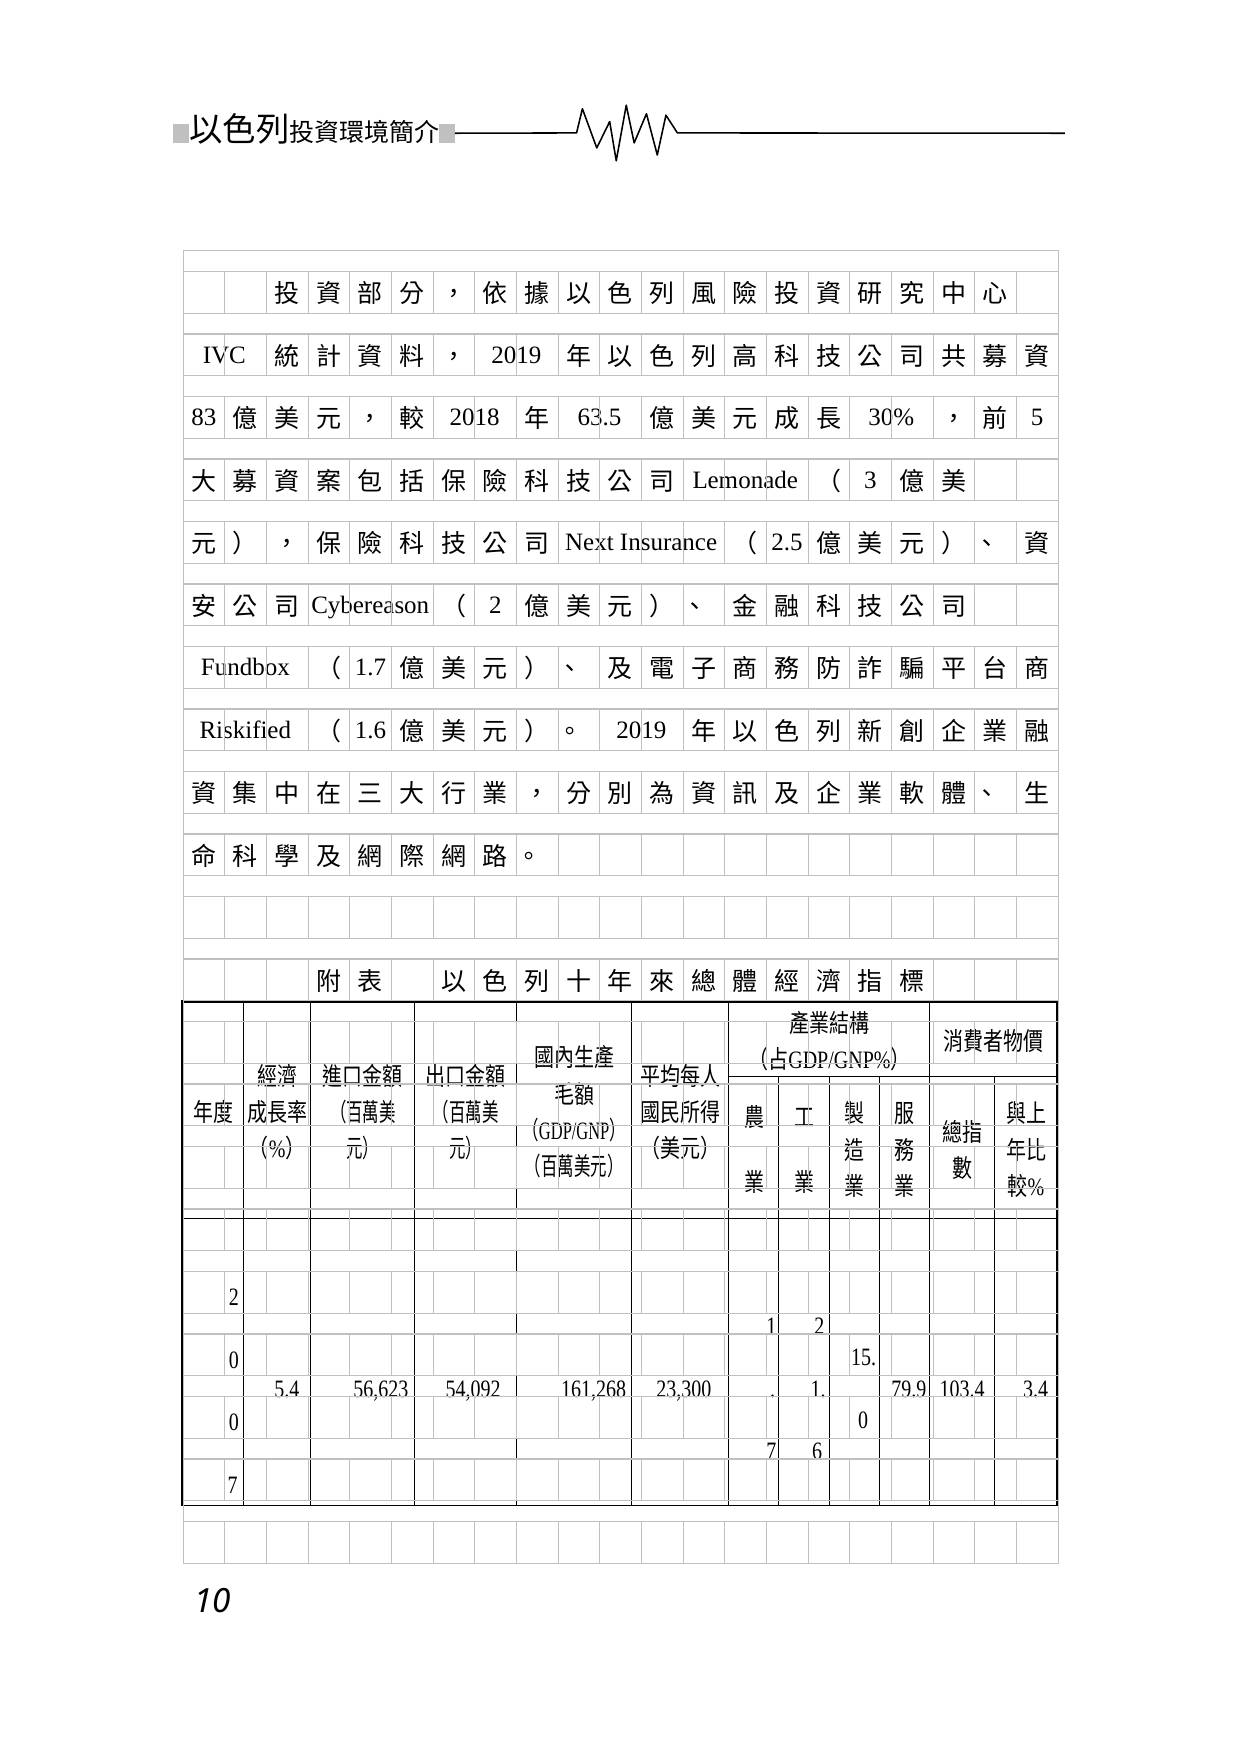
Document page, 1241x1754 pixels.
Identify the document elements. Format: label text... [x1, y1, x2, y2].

table_header 平均每人 國民所得 （美元） [671, 1064, 709, 1083]
table_cell [184, 1335, 224, 1375]
table_header 平均每人 國民所得 （美元） [684, 1085, 724, 1125]
table_cell 23,300 [642, 1397, 683, 1438]
table_cell 103.4 [930, 1376, 994, 1396]
table_cell 79.9 [880, 1314, 929, 1333]
table_header 經濟 成長率 （%） [244, 1085, 266, 1125]
text 十 [559, 960, 599, 1000]
table_cell 56,623 [311, 1460, 349, 1500]
table_cell 79.9 [880, 1335, 891, 1375]
table_cell 54,092 [415, 1251, 516, 1271]
table_cell 農 業 [767, 1210, 778, 1217]
table_cell 23,300 [632, 1314, 728, 1333]
table_cell 103.4 [975, 1272, 994, 1313]
table_cell 3.4 [995, 1272, 1016, 1313]
table_header 進口金額 （百萬美元） [388, 1064, 414, 1083]
table_cell 3.4 [1017, 1219, 1056, 1250]
table_cell 54,092 [434, 1460, 474, 1500]
table_cell 56,623 [392, 1460, 414, 1500]
text 投資部分，依據以色列風險投資研究中心IVC統計資料，2019年以色列高科技公司共募資83億美元，較2018年63.5億美元成長30%，前5大募資案包括保險科技公司Lemonade（3億美元），保險科技公司Next Insurance（2.5億美元）、資安公司Cybereason（2億美元）、金融科技公司Fundbox（1.7億美元）、及電子商務防詐騙平台商Riskified（1.6億美元）。2019年以色列新創企業融資集中在三大行業，分別為資訊及企業軟體、生命科學及網際網路。 [184, 376, 1058, 396]
table_cell [830, 1251, 879, 1271]
table_cell 161,268 [600, 1335, 631, 1375]
table_cell 103.4 [930, 1501, 994, 1505]
text 投資部分，依據以色列風險投資研究中心IVC統計資料，2019年以色列高科技公司共募資83億美元，較2018年63.5億美元成長30%，前5大募資案包括保險科技公司Lemonade（3億美元），保險科技公司Next Insurance（2.5億美元）、資安公司Cybereason（2億美元）、金融科技公司Fundbox（1.7億美元）、及電子商務防詐騙平台商Riskified（1.6億美元）。2019年以色列新創企業融資集中在三大行業，分別為資訊及企業軟體、生命科學及網際網路。 [184, 564, 1058, 583]
table_cell [830, 1460, 849, 1500]
table_cell 23,300 [632, 1335, 641, 1375]
table_header 平均每人 國民所得 （美元） [632, 1003, 728, 1021]
table_cell 與上年比較% [1017, 1210, 1056, 1217]
table_cell 1.7 [767, 1219, 778, 1250]
table_cell 161,268 [517, 1397, 558, 1438]
table_cell 56,623 [392, 1397, 414, 1438]
table_header 產業結構 （占GDP/GNP%） [892, 1022, 929, 1063]
table_cell 工 業 [779, 1126, 829, 1146]
table_cell 工 業 [809, 1210, 829, 1217]
table_header 進口金額 （百萬美元） [311, 1210, 349, 1217]
table_cell 與上年比較% [1017, 1147, 1056, 1188]
table_cell 161,268 [517, 1460, 558, 1500]
table_cell 23,300 [684, 1335, 724, 1375]
table_cell 23,300 [632, 1376, 728, 1396]
table_cell 與上年比較% [995, 1126, 1056, 1146]
table_cell [850, 1219, 879, 1250]
table_cell 農 業 [729, 1077, 778, 1083]
table_header 經濟 成長率 （%） [244, 1064, 310, 1083]
table_header 經濟 成長率 （%） [244, 1126, 310, 1146]
table_cell 製 造 業 [830, 1077, 879, 1083]
table_header 出口金額 （百萬美元） [434, 1147, 474, 1188]
table_cell 工 業 [779, 1147, 808, 1188]
table_header 年度 [184, 1147, 224, 1188]
table_cell 54,092 [415, 1439, 516, 1458]
table_cell 3.4 [1017, 1397, 1056, 1438]
table_cell 23,300 [632, 1272, 641, 1313]
table_cell 56,623 [392, 1335, 414, 1375]
table_cell 農 業 [729, 1085, 766, 1125]
table_cell 3.4 [995, 1219, 1016, 1250]
table_header 年度 [225, 1147, 243, 1188]
table_cell 56,623 [311, 1272, 349, 1313]
table_header 產業結構 （占GDP/GNP%） [729, 1022, 766, 1063]
table_cell 0 [225, 1397, 243, 1438]
table_header 平均每人 國民所得 （美元） [632, 1189, 728, 1208]
table_cell [830, 1272, 849, 1313]
table_cell 與上年比較% [995, 1210, 1016, 1217]
table_cell 103.4 [930, 1314, 994, 1333]
table_cell 56,623 [350, 1460, 391, 1500]
table_cell 54,092 [434, 1272, 474, 1313]
table_cell 54,092 [415, 1314, 516, 1333]
text 投資部分，依據以色列風險投資研究中心IVC統計資料，2019年以色列高科技公司共募資83億美元，較2018年63.5億美元成長30%，前5大募資案包括保險科技公司Lemonade（3億美元），保險科技公司Next Insurance（2.5億美元）、資安公司Cybereason（2億美元）、金融科技公司Fundbox（1.7億美元）、及電子商務防詐騙平台商Riskified（1.6億美元）。2019年以色列新創企業融資集中在三大行業，分別為資訊及企業軟體、生命科學及網際網路。 [184, 751, 1058, 771]
table_cell 服 務 業 [880, 1085, 891, 1125]
table_cell 服 務 業 [880, 1077, 929, 1083]
table_cell 161,268 [600, 1219, 631, 1250]
text 經 [767, 960, 808, 1000]
table_cell [830, 1376, 879, 1396]
table_cell 54,092 [434, 1219, 474, 1250]
table_cell 161,268 [559, 1272, 599, 1313]
table_header 消費者物價 [934, 1022, 974, 1063]
table_cell 總指數 [930, 1189, 994, 1208]
table_header 國內生產 毛額 （GDP/GNP） （百萬美元） [600, 1022, 631, 1063]
table_header 平均每人 國民所得 （美元） [684, 1022, 724, 1063]
table_header 年度 [184, 1022, 224, 1063]
table_header 進口金額 （百萬美元） [311, 1126, 414, 1146]
text 列 [517, 960, 558, 1000]
table_header 進口金額 （百萬美元） [350, 1085, 391, 1125]
table_header 進口金額 （百萬美元） [311, 1022, 349, 1063]
table_cell 3.4 [995, 1460, 1016, 1500]
table_cell 3.4 [995, 1335, 1016, 1375]
table_header 國內生產 毛額 （GDP/GNP） （百萬美元） [517, 1064, 631, 1083]
table_cell [184, 1439, 243, 1458]
table_header 年度 [225, 1210, 243, 1217]
table_cell 103.4 [934, 1397, 974, 1438]
table_cell 工 業 [779, 1077, 829, 1083]
table_cell 56,623 [311, 1219, 349, 1250]
table_cell 總指數 [934, 1085, 974, 1125]
text 標 [892, 960, 933, 1000]
table_cell 農 業 [729, 1147, 766, 1188]
text [975, 960, 1016, 1000]
table_cell 服 務 業 [880, 1147, 891, 1188]
table_header 國內生產 毛額 （GDP/GNP） （百萬美元） [517, 1126, 631, 1146]
table_cell 21.6 [779, 1314, 829, 1333]
table_header 出口金額 （百萬美元） [415, 1003, 516, 1021]
text 投資部分，依據以色列風險投資研究中心IVC統計資料，2019年以色列高科技公司共募資83億美元，較2018年63.5億美元成長30%，前5大募資案包括保險科技公司Lemonade（3億美元），保險科技公司Next Insurance（2.5億美元）、資安公司Cybereason（2億美元）、金融科技公司Fundbox（1.7億美元）、及電子商務防詐騙平台商Riskified（1.6億美元）。2019年以色列新創企業融資集中在三大行業，分別為資訊及企業軟體、生命科學及網際網路。 [184, 314, 1058, 333]
table_header 產業結構 （占GDP/GNP%） [729, 1064, 929, 1076]
table_cell 1.7 [767, 1272, 778, 1313]
table_header 平均每人 國民所得 （美元） [684, 1210, 724, 1217]
table_cell 5.4 [244, 1501, 310, 1505]
table_cell 54,092 [415, 1397, 433, 1438]
table_cell 工 業 [779, 1189, 829, 1208]
table_cell 161,268 [600, 1272, 631, 1313]
table_cell 103.4 [975, 1335, 994, 1375]
table_header 進口金額 （百萬美元） [311, 1189, 414, 1208]
table_cell 3.4 [995, 1251, 1056, 1271]
table_cell 服 務 業 [880, 1189, 929, 1208]
table_cell 5.4 [244, 1460, 266, 1500]
table_cell 54,092 [415, 1335, 433, 1375]
table_cell 56,623 [392, 1272, 414, 1313]
text [184, 939, 1058, 958]
table_cell 56,623 [311, 1376, 414, 1396]
table_cell 與上年比較% [995, 1085, 1016, 1125]
table_cell 與上年比較% [1017, 1085, 1056, 1125]
table_cell 103.4 [975, 1397, 994, 1438]
table_header 年度 [184, 1085, 224, 1125]
table_cell 79.9 [880, 1272, 891, 1313]
table_cell 21.6 [809, 1272, 829, 1313]
table_header 出口金額 （百萬美元） [415, 1147, 433, 1188]
table_cell 5.4 [267, 1397, 308, 1438]
table_cell 5.4 [244, 1376, 310, 1396]
table_cell 21.6 [779, 1251, 829, 1271]
table_cell 161,268 [517, 1272, 558, 1313]
table_cell 1.7 [729, 1251, 778, 1271]
table_header 經濟 成長率 （%） [244, 1022, 266, 1063]
table_cell 5.4 [267, 1272, 308, 1313]
table_cell 農 業 [767, 1085, 778, 1125]
table_cell 5.4 [267, 1219, 308, 1250]
table_cell 21.6 [809, 1335, 829, 1375]
table_cell 23,300 [642, 1272, 683, 1313]
table_cell [184, 1272, 224, 1313]
table_cell 21.6 [779, 1335, 808, 1375]
table_header 消費者物價 [930, 1064, 1056, 1076]
table_cell 161,268 [517, 1376, 631, 1396]
table_cell [184, 1397, 224, 1438]
table_header 國內生產 毛額 （GDP/GNP） （百萬美元） [559, 1022, 599, 1063]
table_cell 23,300 [632, 1219, 641, 1250]
table_cell 79.9 [880, 1251, 929, 1271]
table_cell 79.9 [892, 1335, 929, 1375]
table_cell 56,623 [311, 1314, 414, 1333]
table_header 進口金額 （百萬美元） [311, 1085, 349, 1125]
table_header 平均每人 國民所得 （美元） [632, 1022, 641, 1063]
table_header 年度 [225, 1022, 243, 1063]
table_cell 79.9 [880, 1397, 891, 1438]
table_cell [184, 1251, 243, 1271]
table_cell 1.7 [767, 1335, 778, 1375]
table_cell 服 務 業 [892, 1210, 929, 1217]
table_cell 23,300 [642, 1460, 683, 1500]
table_cell 製 造 業 [830, 1085, 849, 1125]
table_cell [184, 1376, 243, 1396]
table_cell 農 業 [767, 1147, 778, 1188]
table_cell 工 業 [809, 1147, 829, 1188]
text 投資部分，依據以色列風險投資研究中心IVC統計資料，2019年以色列高科技公司共募資83億美元，較2018年63.5億美元成長30%，前5大募資案包括保險科技公司Lemonade（3億美元），保險科技公司Next Insurance（2.5億美元）、資安公司Cybereason（2億美元）、金融科技公司Fundbox（1.7億美元）、及電子商務防詐騙平台商Riskified（1.6億美元）。2019年以色列新創企業融資集中在三大行業，分別為資訊及企業軟體、生命科學及網際網路。 [184, 814, 1058, 833]
table_cell [184, 1219, 224, 1250]
table_cell 21.6 [779, 1219, 808, 1250]
table_header 國內生產 毛額 （GDP/GNP） （百萬美元） [517, 1189, 631, 1208]
table_header 國內生產 毛額 （GDP/GNP） （百萬美元） [559, 1147, 599, 1188]
table_cell 1.7 [767, 1397, 778, 1438]
table_cell 56,623 [350, 1219, 391, 1250]
table_cell 54,092 [475, 1335, 516, 1375]
table_cell 79.9 [880, 1376, 929, 1396]
table_header 平均每人 國民所得 （美元） [632, 1064, 677, 1083]
table_cell 23,300 [632, 1439, 728, 1458]
table_header 出口金額 （百萬美元） [415, 1189, 516, 1208]
table_cell 3.4 [995, 1314, 1056, 1333]
table_cell 103.4 [934, 1272, 974, 1313]
table_cell 21.6 [809, 1397, 829, 1438]
table_cell [830, 1219, 849, 1250]
table_cell 54,092 [415, 1460, 433, 1500]
table_cell 79.9 [880, 1439, 929, 1458]
table_header 平均每人 國民所得 （美元） [642, 1210, 683, 1217]
table_cell [850, 1272, 879, 1313]
table_cell 79.9 [880, 1460, 891, 1500]
table_header 國內生產 毛額 （GDP/GNP） （百萬美元） [600, 1085, 631, 1125]
table_cell 總指數 [930, 1126, 994, 1146]
table_cell 161,268 [559, 1397, 599, 1438]
table_cell 56,623 [350, 1272, 391, 1313]
table_header 平均每人 國民所得 （美元） [632, 1126, 728, 1146]
table_cell 總指數 [975, 1210, 994, 1217]
table_cell 農 業 [729, 1126, 778, 1146]
table_cell 23,300 [642, 1219, 683, 1250]
table_cell 161,268 [559, 1335, 599, 1375]
text [267, 960, 308, 1000]
table_header 年度 [184, 1210, 224, 1217]
table_header 出口金額 （百萬美元） [415, 1085, 433, 1125]
table_cell 5.4 [267, 1335, 308, 1375]
table_cell 服 務 業 [892, 1085, 929, 1125]
table_cell 21.6 [779, 1397, 808, 1438]
table_cell 總指數 [975, 1147, 994, 1188]
table_cell 161,268 [517, 1439, 631, 1458]
table_cell [225, 1219, 243, 1250]
table_header 國內生產 毛額 （GDP/GNP） （百萬美元） [600, 1147, 631, 1188]
table_cell 103.4 [934, 1460, 974, 1500]
text 表 [350, 960, 391, 1000]
table_cell 總指數 [934, 1210, 974, 1217]
table_cell 56,623 [311, 1501, 414, 1505]
table_cell 23,300 [642, 1335, 683, 1375]
table_cell 0 [850, 1397, 879, 1438]
table_cell 23,300 [684, 1219, 724, 1250]
text 指 [850, 960, 891, 1000]
table_header 進口金額 （百萬美元） [311, 1147, 349, 1188]
table_cell 5.4 [244, 1272, 266, 1313]
table_header 出口金額 （百萬美元） [475, 1022, 516, 1063]
table_cell 3.4 [995, 1439, 1056, 1458]
text 以 [434, 960, 474, 1000]
table_cell 7 [225, 1460, 243, 1500]
table_cell 103.4 [975, 1219, 994, 1250]
table_cell [830, 1439, 879, 1458]
table_cell 5.4 [267, 1460, 308, 1500]
table_header 年度 [184, 1003, 243, 1021]
table_cell 23,300 [632, 1460, 641, 1500]
table_cell 21.6 [779, 1460, 808, 1500]
table_cell 21.6 [809, 1460, 829, 1500]
table_cell 1.7 [729, 1272, 766, 1313]
table_cell 54,092 [434, 1335, 474, 1375]
table_header 出口金額 （百萬美元） [475, 1210, 516, 1217]
text 投資部分，依據以色列風險投資研究中心IVC統計資料，2019年以色列高科技公司共募資83億美元，較2018年63.5億美元成長30%，前5大募資案包括保險科技公司Lemonade（3億美元），保險科技公司Next Insurance（2.5億美元）、資安公司Cybereason（2億美元）、金融科技公司Fundbox（1.7億美元）、及電子商務防詐騙平台商Riskified（1.6億美元）。2019年以色列新創企業融資集中在三大行業，分別為資訊及企業軟體、生命科學及網際網路。 [184, 439, 1058, 458]
table_cell 工 業 [779, 1210, 808, 1217]
table_cell 製 造 業 [830, 1189, 879, 1208]
table_cell 1.7 [729, 1501, 778, 1505]
table_cell 54,092 [415, 1272, 433, 1313]
table_header 國內生產 毛額 （GDP/GNP） （百萬美元） [517, 1085, 558, 1125]
table_cell 54,092 [475, 1272, 516, 1313]
table_header 產業結構 （占GDP/GNP%） [850, 1022, 891, 1063]
table_header 進口金額 （百萬美元） [350, 1147, 391, 1188]
table_header 平均每人 國民所得 （美元） [642, 1085, 683, 1125]
table_cell 1.7 [729, 1439, 778, 1458]
table_cell 54,092 [415, 1501, 516, 1505]
table_cell [184, 1460, 224, 1500]
table_cell 79.9 [892, 1272, 929, 1313]
table_cell 工 業 [779, 1085, 808, 1125]
text 體 [725, 960, 766, 1000]
table_cell 23,300 [684, 1397, 724, 1438]
table_cell 製 造 業 [830, 1147, 849, 1188]
table_header 進口金額 （百萬美元） [392, 1022, 414, 1063]
table_cell 製 造 業 [850, 1147, 879, 1188]
table_cell 79.9 [880, 1501, 929, 1505]
table_cell 1.7 [729, 1397, 766, 1438]
text [392, 960, 433, 1000]
table_cell 79.9 [880, 1219, 891, 1250]
table_header 出口金額 （百萬美元） [476, 1064, 493, 1083]
table_cell 1.7 [729, 1460, 766, 1500]
table_cell 21.6 [779, 1272, 808, 1313]
table_cell 3.4 [1017, 1460, 1056, 1500]
table_cell 1.7 [729, 1314, 778, 1333]
text [225, 960, 266, 1000]
table_cell 161,268 [517, 1501, 631, 1505]
table_cell 23,300 [684, 1460, 724, 1500]
table_header 平均每人 國民所得 （美元） [684, 1147, 724, 1188]
table_cell 56,623 [311, 1439, 414, 1458]
table_cell 5.4 [244, 1397, 266, 1438]
table_cell 161,268 [517, 1335, 558, 1375]
text 色 [475, 960, 516, 1000]
table_cell 農 業 [729, 1210, 766, 1217]
table_cell 21.6 [809, 1219, 829, 1250]
table_header 年度 [184, 1189, 243, 1208]
table_cell 5.4 [244, 1335, 266, 1375]
table_header 平均每人 國民所得 （美元） [642, 1147, 683, 1188]
table_header 經濟 成長率 （%） [267, 1085, 308, 1125]
table_cell 54,092 [415, 1376, 516, 1396]
table_cell 21.6 [779, 1439, 829, 1458]
table_cell 56,623 [311, 1397, 349, 1438]
table_cell 與上年比較% [995, 1147, 1016, 1188]
table_cell 161,268 [517, 1251, 631, 1271]
table_cell [184, 1314, 243, 1333]
text 總 [684, 960, 724, 1000]
table_cell 103.4 [930, 1439, 994, 1458]
text [934, 960, 974, 1000]
table_cell 1.7 [729, 1335, 766, 1375]
table_header 出口金額 （百萬美元） [415, 1064, 434, 1083]
table_cell 161,268 [600, 1397, 631, 1438]
table_cell 21.6 [779, 1376, 829, 1396]
table_header 出口金額 （百萬美元） [415, 1126, 516, 1146]
table_cell 103.4 [930, 1251, 994, 1271]
table_header 國內生產 毛額 （GDP/GNP） （百萬美元） [517, 1022, 558, 1063]
table_cell 服 務 業 [892, 1147, 929, 1188]
table_header 進口金額 （百萬美元） [392, 1085, 414, 1125]
table_cell 103.4 [934, 1335, 974, 1375]
table_cell 23,300 [632, 1501, 728, 1505]
table_header 出口金額 （百萬美元） [434, 1210, 474, 1217]
table_header 平均每人 國民所得 （美元） [642, 1022, 683, 1063]
table_cell 56,623 [350, 1397, 391, 1438]
text [184, 960, 224, 1000]
table_cell 5.4 [244, 1251, 310, 1271]
table_header 進口金額 （百萬美元） [350, 1210, 391, 1217]
table_header 平均每人 國民所得 （美元） [632, 1147, 641, 1188]
table_header 消費者物價 [1017, 1022, 1056, 1063]
table_header 消費者物價 [930, 1003, 1056, 1021]
table_header 出口金額 （百萬美元） [475, 1085, 516, 1125]
table_cell 服 務 業 [880, 1126, 929, 1146]
table_header 出口金額 （百萬美元） [436, 1064, 475, 1083]
table_header 經濟 成長率 （%） [267, 1147, 308, 1188]
table_header 進口金額 （百萬美元） [311, 1064, 331, 1083]
table_header 消費者物價 [975, 1022, 1016, 1063]
table_header 進口金額 （百萬美元） [350, 1022, 391, 1063]
table_cell 161,268 [559, 1219, 599, 1250]
text 濟 [809, 960, 849, 1000]
table_cell 56,623 [311, 1335, 349, 1375]
table_header 產業結構 （占GDP/GNP%） [809, 1022, 849, 1063]
table_header 出口金額 （百萬美元） [475, 1147, 516, 1188]
table_cell [850, 1460, 879, 1500]
text 來 [642, 960, 683, 1000]
table_cell 製 造 業 [830, 1210, 849, 1217]
table_header 經濟 成長率 （%） [267, 1210, 308, 1217]
table_header 年度 [184, 1064, 243, 1083]
table_header 出口金額 （百萬美元） [491, 1064, 516, 1083]
table_header 經濟 成長率 （%） [244, 1147, 266, 1188]
text 投資部分，依據以色列風險投資研究中心IVC統計資料，2019年以色列高科技公司共募資83億美元，較2018年63.5億美元成長30%，前5大募資案包括保險科技公司Lemonade（3億美元），保險科技公司Next Insurance（2.5億美元）、資安公司Cybereason（2億美元）、金融科技公司Fundbox（1.7億美元）、及電子商務防詐騙平台商Riskified（1.6億美元）。2019年以色列新創企業融資集中在三大行業，分別為資訊及企業軟體、生命科學及網際網路。 [184, 501, 1058, 521]
table_cell 0 [225, 1335, 243, 1375]
table_header 經濟 成長率 （%） [267, 1022, 308, 1063]
text 投資部分，依據以色列風險投資研究中心IVC統計資料，2019年以色列高科技公司共募資83億美元，較2018年63.5億美元成長30%，前5大募資案包括保險科技公司Lemonade（3億美元），保險科技公司Next Insurance（2.5億美元）、資安公司Cybereason（2億美元）、金融科技公司Fundbox（1.7億美元）、及電子商務防詐騙平台商Riskified（1.6億美元）。2019年以色列新創企業融資集中在三大行業，分別為資訊及企業軟體、生命科學及網際網路。 [184, 626, 1058, 646]
table_cell 5.4 [244, 1314, 310, 1333]
table_cell 161,268 [517, 1314, 631, 1333]
table_cell [830, 1501, 879, 1505]
text [1017, 960, 1058, 1000]
table_header 產業結構 （占GDP/GNP%） [729, 1003, 929, 1021]
table_cell 2 [225, 1272, 243, 1313]
table_cell 54,092 [475, 1460, 516, 1500]
table_cell 總指數 [930, 1077, 994, 1083]
table_cell 1.7 [767, 1460, 778, 1500]
table_cell 54,092 [434, 1397, 474, 1438]
text 投資部分，依據以色列風險投資研究中心IVC統計資料，2019年以色列高科技公司共募資83億美元，較2018年63.5億美元成長30%，前5大募資案包括保險科技公司Lemonade（3億美元），保險科技公司Next Insurance（2.5億美元）、資安公司Cybereason（2億美元）、金融科技公司Fundbox（1.7億美元）、及電子商務防詐騙平台商Riskified（1.6億美元）。2019年以色列新創企業融資集中在三大行業，分別為資訊及企業軟體、生命科學及網際網路。 [184, 251, 1058, 271]
table_cell 與上年比較% [995, 1189, 1056, 1208]
table_header 進口金額 （百萬美元） [373, 1064, 390, 1083]
table_header 國內生產 毛額 （GDP/GNP） （百萬美元） [517, 1147, 558, 1188]
table_cell 23,300 [632, 1397, 641, 1438]
table_header 平均每人 國民所得 （美元） [632, 1085, 641, 1125]
table_cell 56,623 [392, 1219, 414, 1250]
table_cell [830, 1397, 849, 1438]
table_cell 製 造 業 [850, 1085, 879, 1125]
table_cell 3.4 [995, 1376, 1056, 1396]
table_cell 23,300 [684, 1272, 724, 1313]
table_cell 103.4 [975, 1460, 994, 1500]
table_cell 5.4 [244, 1219, 266, 1250]
table_cell 79.9 [892, 1460, 929, 1500]
table_cell 23,300 [632, 1251, 728, 1271]
table_cell 1.7 [729, 1219, 766, 1250]
table_header 產業結構 （占GDP/GNP%） [767, 1022, 808, 1063]
text 年 [600, 960, 641, 1000]
table_header 出口金額 （百萬美元） [415, 1022, 433, 1063]
table_cell 54,092 [415, 1219, 433, 1250]
table_cell 54,092 [475, 1219, 516, 1250]
table_header 進口金額 （百萬美元） [325, 1064, 372, 1083]
table_cell 總指數 [934, 1147, 974, 1188]
table_header 平均每人 國民所得 （美元） [711, 1064, 728, 1083]
table_header 進口金額 （百萬美元） [392, 1147, 414, 1188]
table_cell 3.4 [1017, 1272, 1056, 1313]
table_cell 161,268 [559, 1460, 599, 1500]
table_cell [830, 1335, 849, 1375]
table_cell 3.4 [995, 1397, 1016, 1438]
table_cell 103.4 [934, 1219, 974, 1250]
table_cell 56,623 [311, 1251, 414, 1271]
table_header 年度 [184, 1126, 243, 1146]
table_cell 161,268 [600, 1460, 631, 1500]
table_header 國內生產 毛額 （GDP/GNP） （百萬美元） [517, 1003, 631, 1021]
table_header 出口金額 （百萬美元） [434, 1022, 474, 1063]
table_cell 製 造 業 [850, 1210, 879, 1217]
table_header 經濟 成長率 （%） [244, 1003, 310, 1021]
table_cell 161,268 [517, 1219, 558, 1250]
table_header 經濟 成長率 （%） [244, 1189, 310, 1208]
table_cell 製 造 業 [830, 1126, 879, 1146]
table_cell 15. [850, 1335, 879, 1375]
table_header 國內生產 毛額 （GDP/GNP） （百萬美元） [559, 1085, 599, 1125]
text 投資部分，依據以色列風險投資研究中心IVC統計資料，2019年以色列高科技公司共募資83億美元，較2018年63.5億美元成長30%，前5大募資案包括保險科技公司Lemonade（3億美元），保險科技公司Next Insurance（2.5億美元）、資安公司Cybereason（2億美元）、金融科技公司Fundbox（1.7億美元）、及電子商務防詐騙平台商Riskified（1.6億美元）。2019年以色列新創企業融資集中在三大行業，分別為資訊及企業軟體、生命科學及網際網路。 [184, 689, 1058, 708]
table_cell 3.4 [995, 1501, 1056, 1505]
table_cell 21.6 [779, 1501, 829, 1505]
table_cell [184, 1501, 243, 1505]
text 附 [309, 960, 349, 1000]
table_cell 工 業 [809, 1085, 829, 1125]
table_cell 54,092 [475, 1397, 516, 1438]
table_cell 56,623 [350, 1335, 391, 1375]
table_cell 與上年比較% [995, 1077, 1056, 1083]
table_cell 3.4 [1017, 1335, 1056, 1375]
table_cell 1.7 [729, 1376, 778, 1396]
table_header 進口金額 （百萬美元） [311, 1003, 414, 1021]
table_cell 79.9 [892, 1219, 929, 1250]
table_cell [830, 1314, 879, 1333]
table_cell 農 業 [729, 1189, 778, 1208]
table_header 出口金額 （百萬美元） [434, 1085, 474, 1125]
table_cell 總指數 [975, 1085, 994, 1125]
table_cell 79.9 [892, 1397, 929, 1438]
table_cell 5.4 [244, 1439, 310, 1458]
table_header 年度 [225, 1085, 243, 1125]
